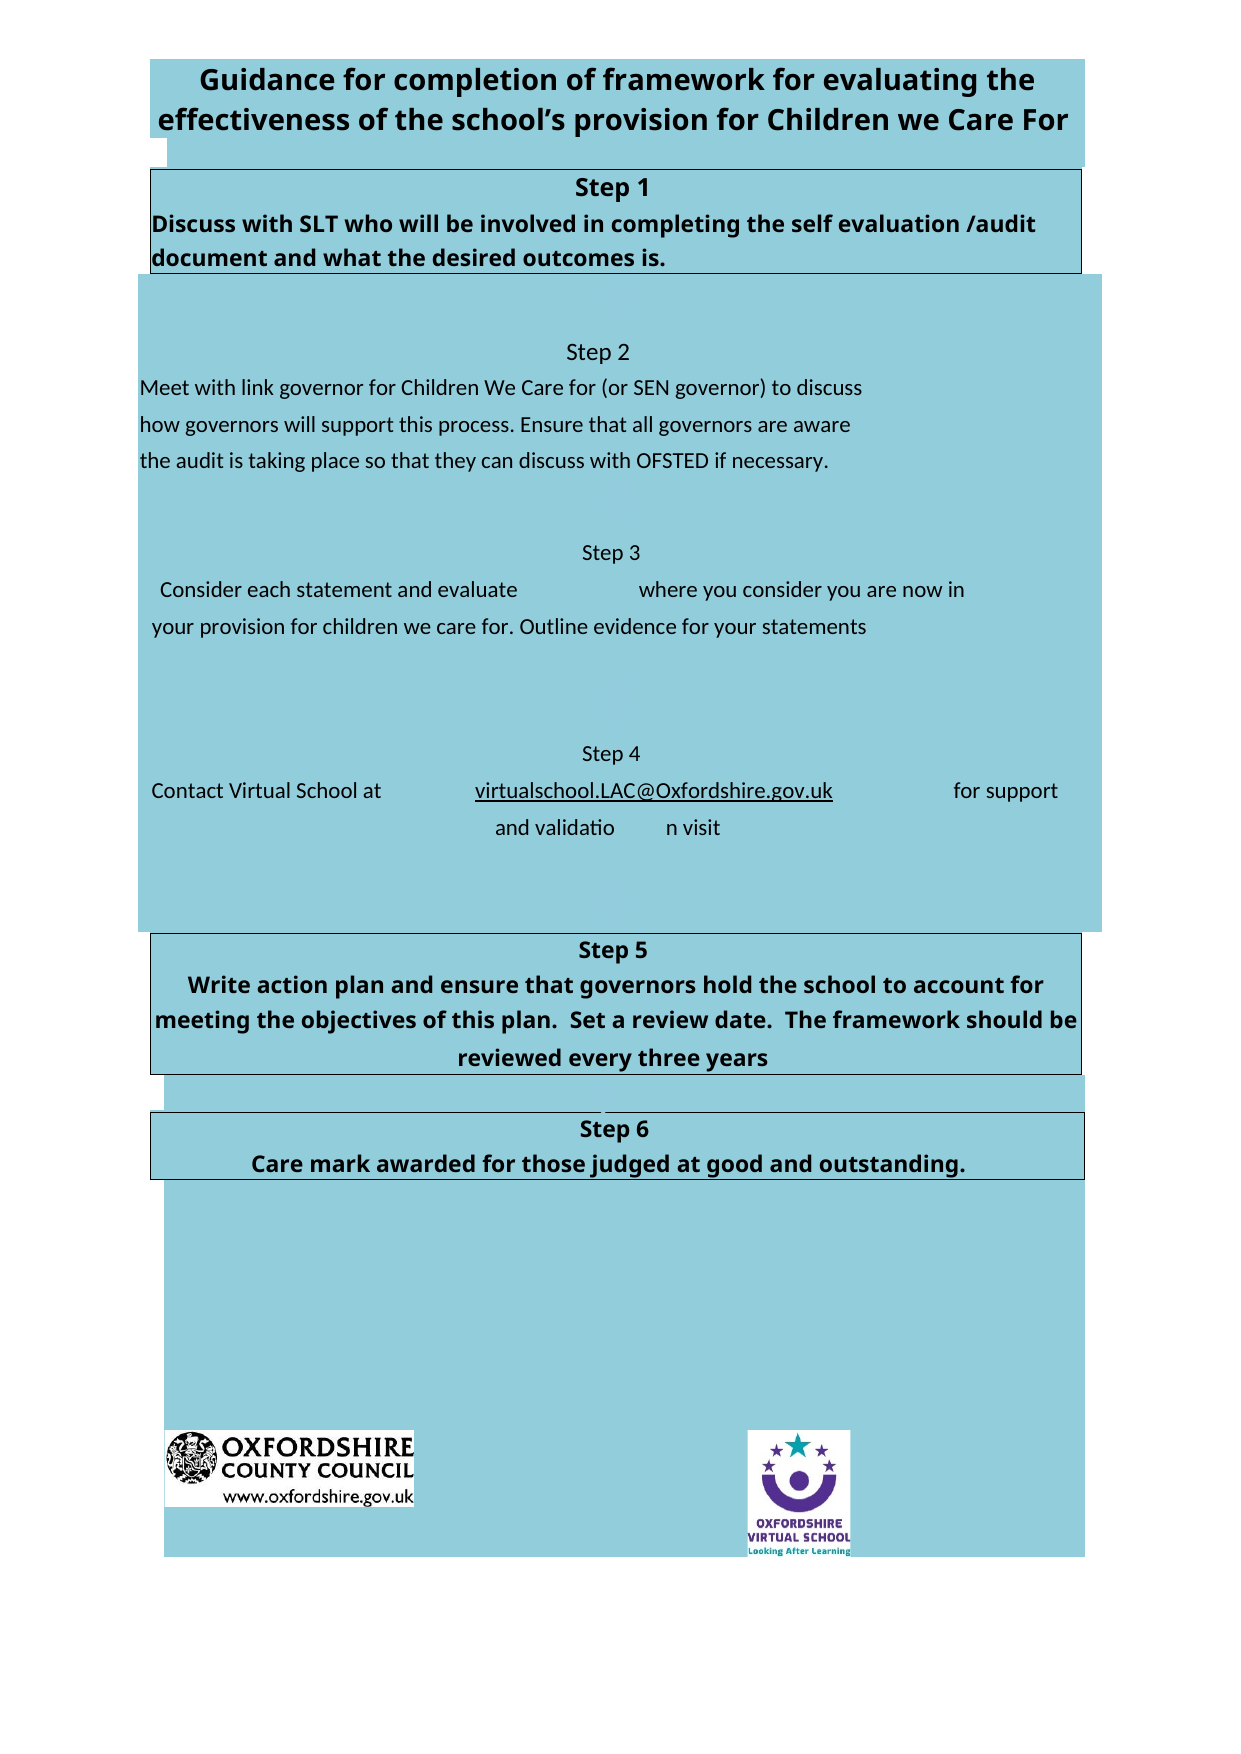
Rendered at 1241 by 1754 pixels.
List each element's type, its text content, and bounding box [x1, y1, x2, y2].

text Step 6 [151, 1113, 1084, 1144]
text Discuss with SLT who will be involved in completing the self evaluation /audit document and what the desired outcomes is. [151, 207, 1081, 273]
text Write action plan and ensure that governors hold the school to account for meeting the objectives of this plan. Set a review date. The framework should be reviewed every three years [151, 968, 1081, 1074]
text Step 1 [151, 170, 1081, 204]
text Step 5 [151, 934, 1081, 966]
text Care mark awarded for those judged at good and outstanding. [151, 1147, 1084, 1179]
text Guidance for completion of framework for evaluating the effectiveness of the school’s provision for Children we Care For [150, 59, 1085, 138]
